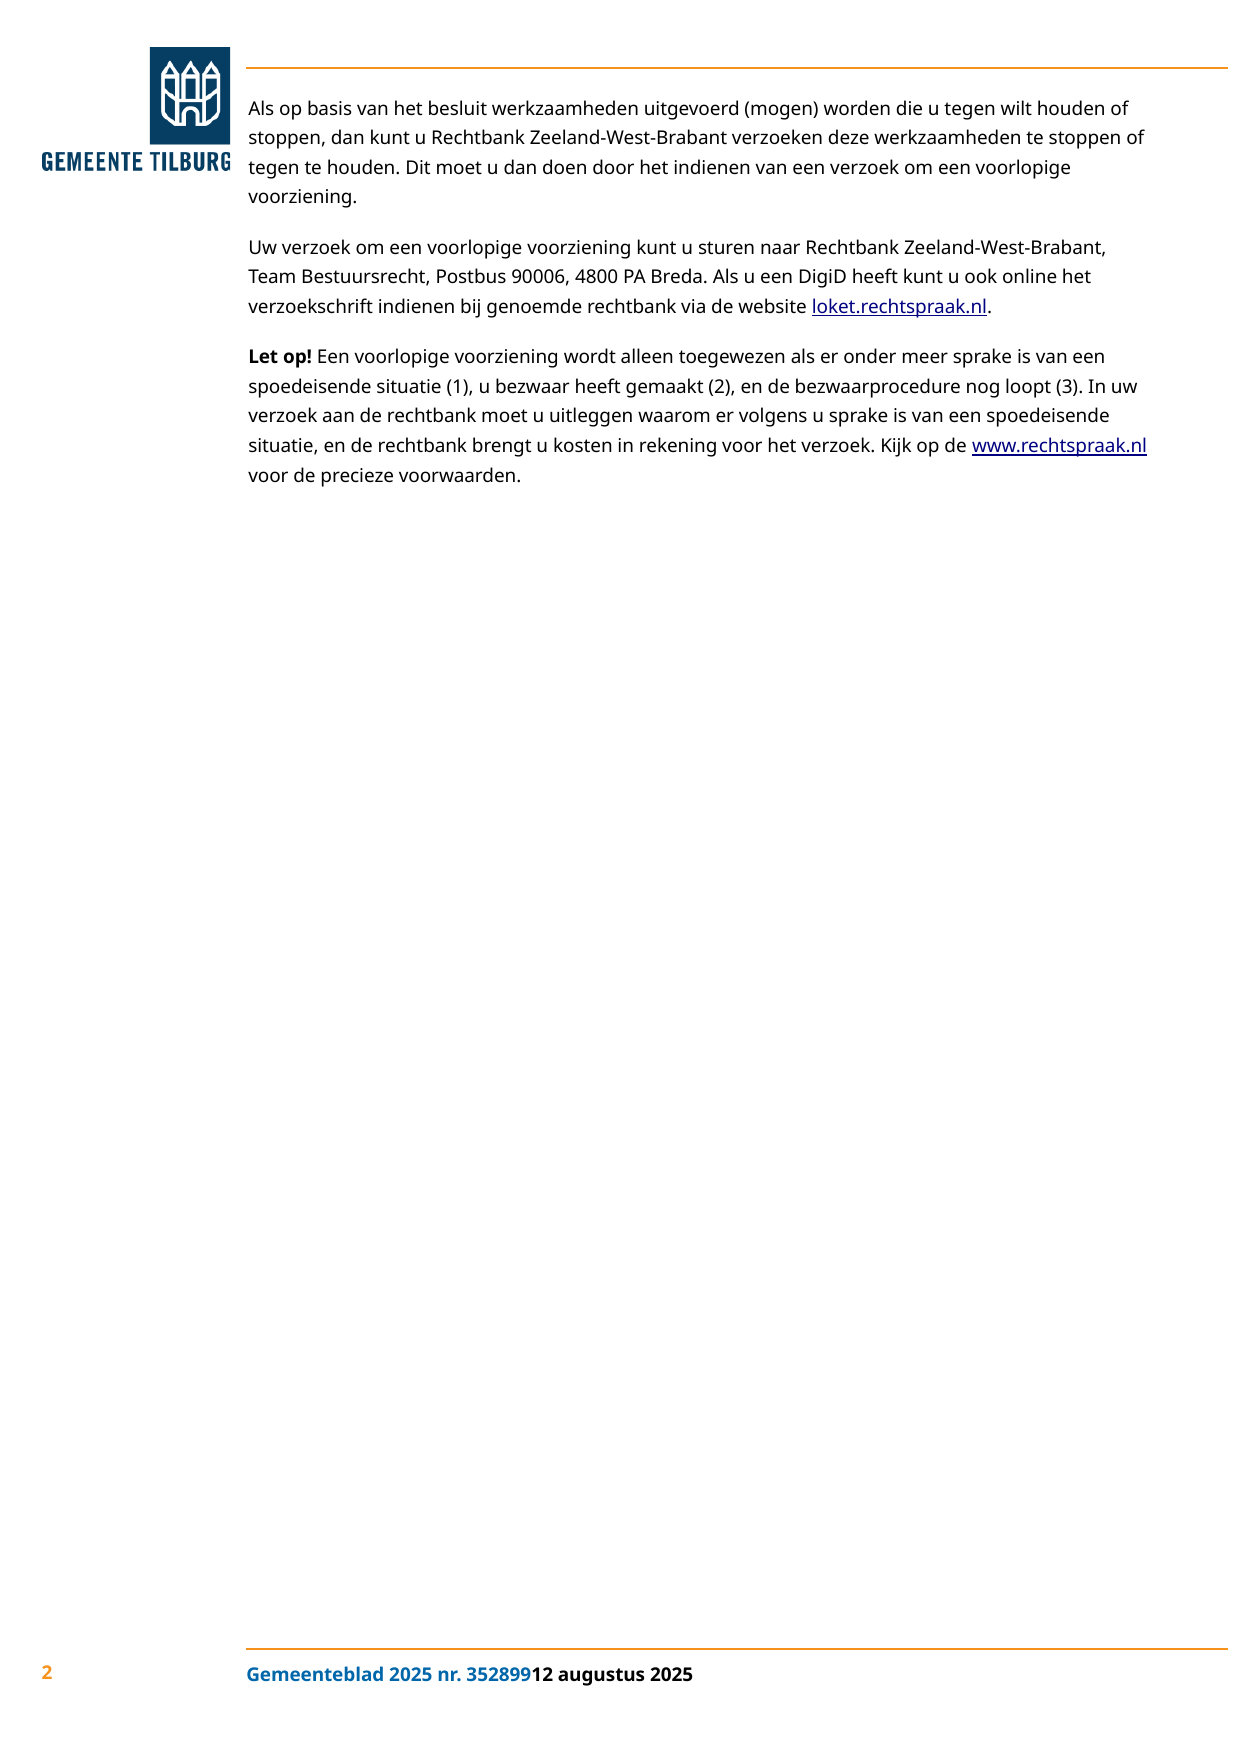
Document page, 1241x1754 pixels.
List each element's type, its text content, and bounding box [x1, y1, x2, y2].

text Uw verzoek om een voorlopige voorziening kunt u sturen naar Rechtbank Zeeland-West-Brabant, Team Bestuursrecht, Postbus 90006, 4800 PA Breda. Als u een DigiD heeft kunt u ook online het verzoekschrift indienen bij genoemde rechtbank via de website loket.rechtspraak.nl. [248, 234, 1152, 319]
text Let op! Een voorlopige voorziening wordt alleen toegewezen als er onder meer sprake is van een spoedeisende situatie (1), u bezwaar heeft gemaakt (2), en de bezwaarprocedure nog loopt (3). In uw verzoek aan de rechtbank moet u uitleggen waarom er volgens u sprake is van een spoedeisende situatie, en de rechtbank brengt u kosten in rekening voor het verzoek. Kijk op de www.rechtspraak.nl voor de precieze voorwaarden. [248, 343, 1152, 488]
picture [41, 47, 231, 172]
text Als op basis van het besluit werkzaamheden uitgevoerd (mogen) worden die u tegen wilt houden of stoppen, dan kunt u Rechtbank Zeeland-West-Brabant verzoeken deze werkzaamheden te stoppen of tegen te houden. Dit moet u dan doen door het indienen van een verzoek om een voorlopige voorziening. [248, 95, 1152, 209]
